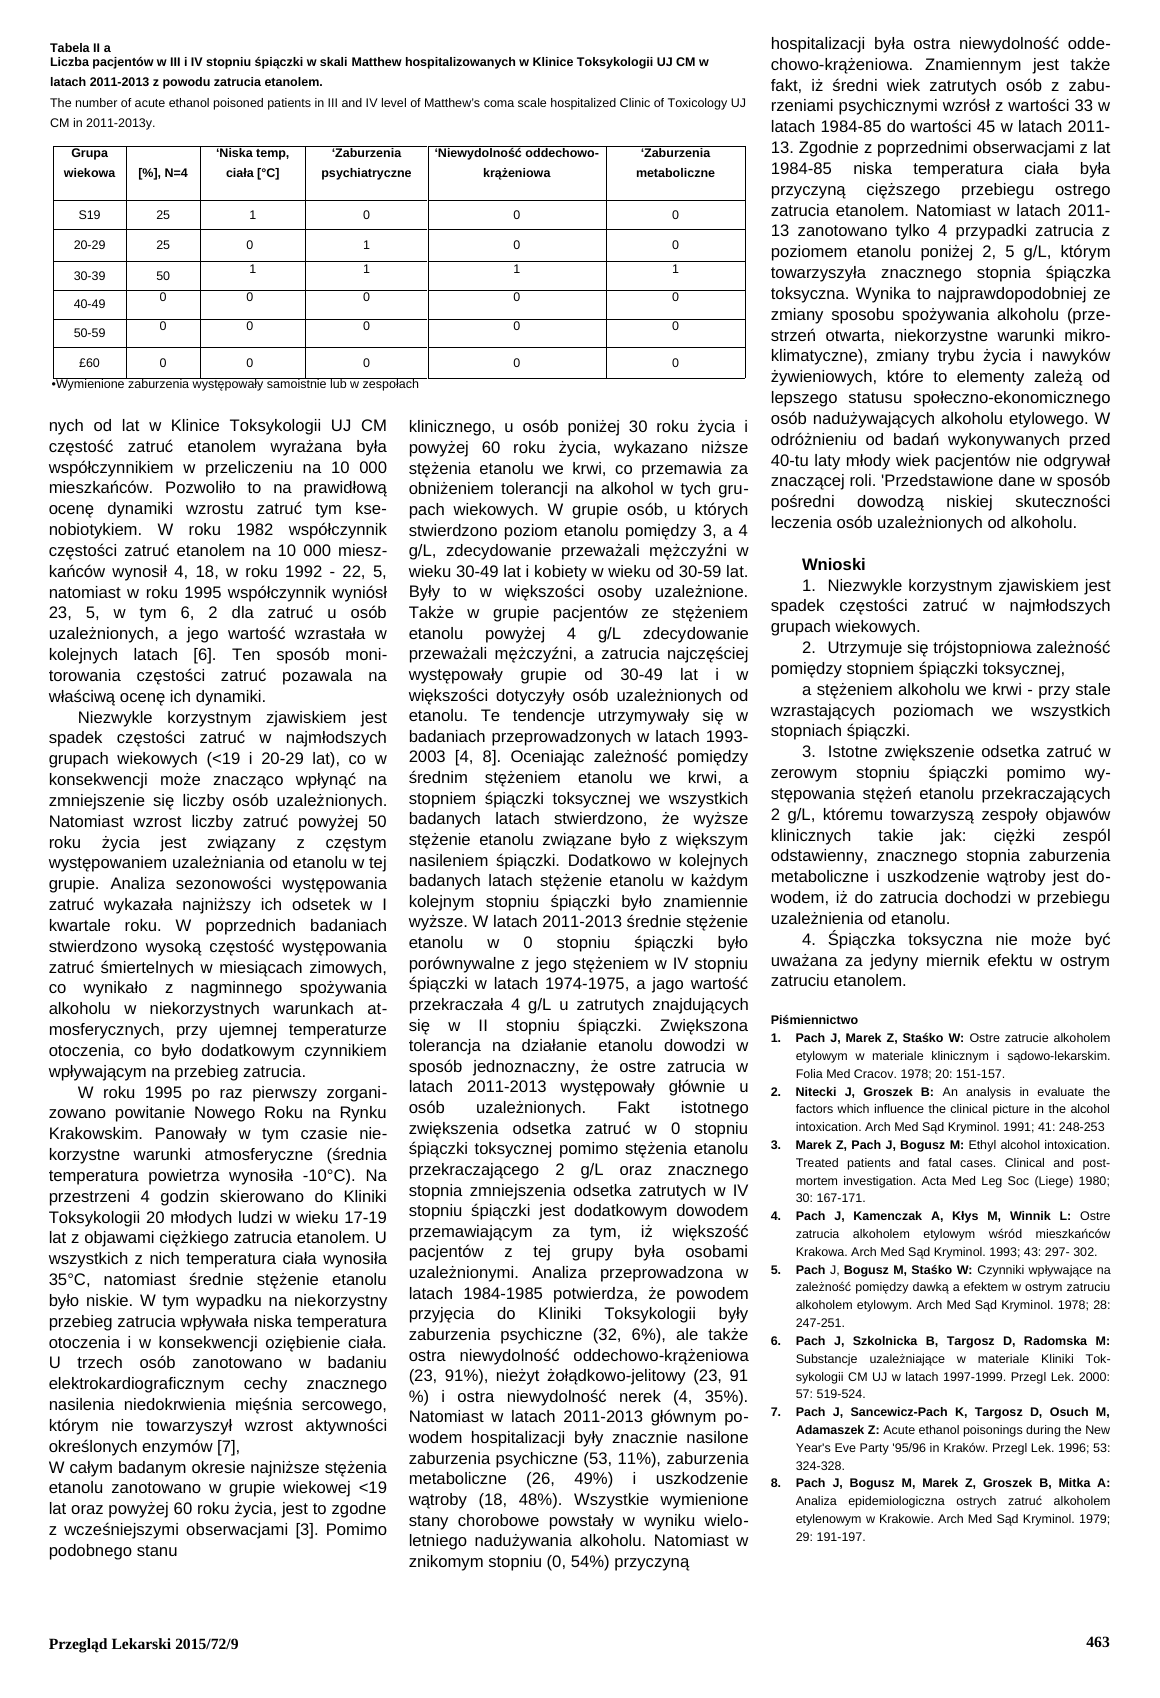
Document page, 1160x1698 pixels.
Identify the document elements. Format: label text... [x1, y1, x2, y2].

list Nitecki J, Groszek B: An analysis in evaluate the factors which influence the clinical picture in the alcohol intoxication. Arch Med Sąd Kryminol. 1991; 41: 248-253 [771, 1084, 1111, 1134]
table_cell 25 [127, 201, 200, 229]
table_header ‘Zaburzenia psychiatryczne [306, 147, 427, 200]
table_cell 0 [429, 230, 606, 261]
list Marek Z, Pach J, Bogusz M: Ethyl alcohol intoxica­tion. Treated patients and fatal cases. Clinical and post-mortem investigation. Acta Med Leg Soc (Liege) 1980; 30: 167-171. [771, 1138, 1111, 1205]
table_header [%], N=4 [127, 147, 200, 200]
table_cell 1 [306, 230, 427, 261]
list Śpiączka toksyczna nie może być uważana za jedyny miernik efektu w ostrym zatruciu etanolem. [771, 929, 1111, 990]
list Pach J, Sancewicz-Pach K, Targosz D, Osuch M, Adamaszek Z: Acute ethanol poisonings during the New Year's Eve Party '95/96 in Kraków. Przegl Lek. 1996; 53: 324-328. [771, 1405, 1111, 1473]
list Pach J, Bogusz M, Staśko W: Czynniki wpływające na zależność pomiędzy dawką a efektem w ostrym zatruciu alkoholem etylowym. Arch Med Sąd Krymi­nol. 1978; 28: 247-251. [771, 1262, 1111, 1330]
list Istotne zwiększenie odsetka zatruć w zerowym stopniu śpiączki pomimo wy­stępowania stężeń etanolu przekraczają­cych 2 g/L, któremu towarzyszą zespoły objawów klinicznych takie jak: ciężki zespól odstawienny, znacznego stopnia zaburzenia metaboliczne i uszkodzenie wątroby jest do­wodem, iż do zatrucia dochodzi w przebiegu uzależnienia od etanolu. [771, 742, 1111, 928]
table_cell 0 [201, 230, 305, 261]
table_header Grupa wiekowa [54, 147, 126, 200]
table_cell 0 [201, 348, 305, 377]
table_cell 0 [201, 291, 305, 319]
text Niezwykle korzystnym zjawiskiem jest spadek częstości zatruć w najmłodszych grupach wiekowych (<19 i 20-29 lat), co w konsekwencji może znacząco wpłynąć na zmniejszenie się liczby osób uzależ­nionych. Natomiast wzrost liczby zatruć powyżej 50 roku życia jest związany z częstym występowaniem uzależniania od etanolu w tej grupie. Analiza sezo­nowości występowania zatruć wykazała najniższy ich odsetek w I kwartale roku. W poprzednich badaniach stwierdzono wysoką częstość występowania zatruć śmiertelnych w miesiącach zimowych, co wynikało z nagminnego spożywania alkoholu w niekorzystnych warunkach at­mosferycznych, przy ujemnej temperaturze otoczenia, co było dodatkowym czynnikiem wpływającym na przebieg zatrucia. [48, 707, 387, 1081]
table_cell 0 [429, 348, 606, 378]
table_cell 0 [127, 320, 200, 347]
table_cell 0 [607, 230, 745, 261]
text Piśmiennictwo [771, 1013, 1111, 1027]
table_cell 25 [127, 230, 200, 261]
table_cell S19 [54, 201, 126, 229]
text Tabela II a [50, 40, 748, 54]
table_cell 1 [201, 201, 305, 229]
text hospitalizacji była ostra niewydolność odde­chowo-krążeniowa. Znamiennym jest także fakt, iż średni wiek zatrutych osób z zabu­rzeniami psychicznymi wzrósł z wartości 33 w latach 1984-85 do wartości 45 w latach 2011-13. Zgodnie z poprzednimi obserwa­cjami z lat 1984-85 niska temperatura ciała była przyczyną cięższego przebiegu ostrego zatrucia etanolem. Natomiast w latach 2011- 13 zanotowano tylko 4 przypadki zatrucia z poziomem etanolu poniżej 2, 5 g/L, którym towarzyszyła znacznego stopnia śpiączka toksyczna. Wynika to najprawdopodobniej ze zmiany sposobu spożywania alkoholu (prze­strzeń otwarta, niekorzystne warunki mikro- klimatyczne), zmiany trybu życia i nawyków żywieniowych, które to elementy zależą od lepszego statusu społeczno-ekonomicznego osób nadużywających alkoholu etylowego. W odróżnieniu od badań wykonywanych przed 40-tu laty młody wiek pacjentów nie odgrywał znaczącej roli. 'Przedstawione dane w sposób pośredni dowodzą niskiej skuteczności leczenia osób uzależnionych od alkoholu. [771, 34, 1111, 532]
list Pach J, Bogusz M, Marek Z, Groszek B, Mitka A: Analiza epidemiologiczna ostrych zatruć alkoholem etylenowym w Krakowie. Arch Med Sąd Kryminol. 1979; 29: 191-197. [771, 1476, 1111, 1544]
text •Wymienione zaburzenia występowały samoistnie lub w zespołach [51, 377, 452, 392]
table_cell 0 [429, 320, 606, 347]
table_cell 20-29 [54, 230, 126, 261]
table_cell 0 [306, 201, 427, 229]
text W całym badanym okresie najniższe stężenia etanolu zanotowano w grupie wiekowej <19 lat oraz powyżej 60 roku życia, jest to zgodne z wcześniejszymi ob­serwacjami [3]. Pomimo podobnego stanu [48, 1457, 387, 1560]
table_cell 0 [429, 201, 606, 229]
table_cell 1 [607, 262, 745, 290]
list Niezwykle korzystnym zjawiskiem jest spadek częstości zatruć w najmłodszych grupach wiekowych. [771, 575, 1111, 636]
table_cell 0 [607, 201, 745, 229]
table_cell 1 [306, 262, 427, 290]
table_cell 30-39 [54, 262, 126, 290]
text nych od lat w Klinice Toksykologii UJ CM częstość zatruć etanolem wyrażana była współczynnikiem w przeliczeniu na 10 000 mieszkańców. Pozwoliło to na prawidłową ocenę dynamiki wzrostu zatruć tym kse- nobiotykiem. W roku 1982 współczynnik częstości zatruć etanolem na 10 000 miesz­kańców wynosił 4, 18, w roku 1992 - 22, 5, natomiast w roku 1995 współczynnik wyniósł 23, 5, w tym 6, 2 dla zatruć u osób uzależnionych, a jego wartość wzrastała w kolejnych latach [6]. Ten sposób moni­torowania częstości zatruć pozawala na właściwą ocenę ich dynamiki. [48, 416, 387, 706]
table_cell 0 [607, 348, 745, 378]
table_cell £60 [54, 348, 126, 377]
table_cell 0 [127, 291, 200, 319]
table_header ‘Niewydolność oddechowo-krążeniowa [429, 147, 606, 200]
table_cell 0 [429, 291, 606, 319]
subtitle Wnioski [771, 554, 1111, 574]
text The number of acute ethanol poisoned patients in III and IV level of Matthew’s coma scale hospitalized Clinic of Toxicology UJ CM in 2011-2013y. [50, 96, 748, 131]
text Przegląd Lekarski 2015/72/9 [48, 1635, 1080, 1653]
table_cell 40-49 [54, 291, 126, 319]
text a stężeniem alkoholu we krwi - przy sta­le wzrastających poziomach we wszystkich stopniach śpiączki. [771, 679, 1111, 740]
text klinicznego, u osób poniżej 30 roku życia i powyżej 60 roku życia, wykazano niższe stężenia etanolu we krwi, co przemawia za obniżeniem tolerancji na alkohol w tych gru­pach wiekowych. W grupie osób, u których stwierdzono poziom etanolu pomiędzy 3, a 4 g/L, zdecydowanie przeważali mężczyźni w wieku 30-49 lat i kobiety w wieku od 30-59 lat. Były to w większości osoby uzależnione. Także w grupie pacjentów ze stężeniem etanolu powyżej 4 g/L zdecy­dowanie przeważali mężczyźni, a zatrucia najczęściej występowały grupie od 30-49 lat i w większości dotyczyły osób uzależnionych od etanolu. Te tendencje utrzymywały się w badaniach przeprowadzonych w latach 1993-2003 [4, 8]. Oceniając zależność pomiędzy średnim stężeniem etanolu we krwi, a stopniem śpiączki toksycznej we wszystkich badanych latach stwierdzono, że wyższe stężenie etanolu związane było z większym nasileniem śpiączki. Dodatkowo w kolejnych badanych latach stężenie etanolu w każdym kolejnym stopniu śpiączki było znamiennie wyższe. W latach 2011-2013 średnie stężenie etanolu w 0 stopniu śpiączki było porównywalne z jego stężeniem w IV stopniu śpiączki w latach 1974-1975, a jago wartość przekraczała 4 g/L u zatru­tych znajdujących się w II stopniu śpiączki. Zwiększona tolerancja na działanie etanolu dowodzi w sposób jednoznaczny, że ostre zatrucia w latach 2011-2013 występowały głównie u osób uzależnionych. Fakt istotne­go zwiększenia odsetka zatruć w 0 stopniu śpiączki toksycznej pomimo stężenia etanolu przekraczającego 2 g/L oraz znacznego stopnia zmniejszenia odsetka zatrutych w IV stopniu śpiączki jest dodatkowym dowodem przemawiającym za tym, iż więk­szość pacjentów z tej grupy była osobami uzależnionymi. Analiza przeprowadzona w latach 1984-1985 potwierdza, że po­wodem przyjęcia do Kliniki Toksykologii były zaburzenia psychiczne (32, 6%), ale także ostra niewydolność oddechowo-krą­żeniowa (23, 91%), nieżyt żołądkowo-jelitowy (23, 91 %) i ostra niewydolność nerek (4, 35%). Natomiast w latach 2011-2013 głównym po­wodem hospitalizacji były znacznie nasilone zaburzenia psychiczne (53, 11%), zaburze­nia metaboliczne (26, 49%) i uszkodzenie wątroby (18, 48%). Wszystkie wymienione stany chorobowe powstały w wyniku wielo­letniego nadużywania alkoholu. Natomiast w znikomym stopniu (0, 54%) przyczyną [408, 417, 748, 1571]
text Liczba pacjentów w III i IV stopniu śpiączki w skali Matthew hospitalizowanych w Klinice Toksykologii UJ CM w latach 2011-2013 z powodu zatrucia etanolem. [50, 54, 748, 89]
table_cell 1 [429, 262, 606, 290]
list Pach J, Marek Z, Staśko W: Ostre zatrucie alkoholem etylowym w materiale klinicznym i sądowo-lekarskim. Folia Med Cracov. 1978; 20: 151-157. [771, 1031, 1111, 1081]
table_header ‘Niska temp, ciała [°C] [201, 147, 305, 200]
table_cell 0 [607, 291, 745, 319]
table_cell 50 [127, 262, 200, 290]
table_cell 1 [201, 262, 305, 290]
table_cell 0 [607, 320, 745, 347]
list Pach J, Kamenczak A, Kłys M, Winnik L: Ostre zatrucia alkoholem etylowym wśród mieszkańców Krakowa. Arch Med Sąd Kryminol. 1993; 43: 297- 302. [771, 1209, 1111, 1259]
table_header ‘Zaburzenia metaboliczne [607, 147, 745, 200]
table_cell 50-59 [54, 320, 126, 347]
table_cell 0 [306, 291, 427, 319]
table_cell 0 [127, 348, 200, 377]
list Pach J, Szkolnicka B, Targosz D, Radomska M: Substancje uzależniające w materiale Kliniki Tok­sykologii CM UJ w latach 1997-1999. Przegl Lek. 2000: 57: 519-524. [771, 1333, 1111, 1401]
list Utrzymuje się trójstopniowa zależność pomiędzy stopniem śpiączki toksycznej, [771, 638, 1111, 678]
text 463 [1080, 1633, 1109, 1651]
table_cell 0 [201, 320, 305, 347]
text W roku 1995 po raz pierwszy zorgani­zowano powitanie Nowego Roku na Rynku Krakowskim. Panowały w tym czasie nie­korzystne warunki atmosferyczne (średnia temperatura powietrza wynosiła -10°C). Na przestrzeni 4 godzin skierowano do Kliniki Toksykologii 20 młodych ludzi w wieku 17-19 lat z objawami ciężkiego zatrucia etanolem. U wszystkich z nich temperatura ciała wynosiła 35°C, natomiast średnie stężenie etanolu było niskie. W tym wypadku na nie­korzystny przebieg zatrucia wpływała niska temperatura otoczenia i w konsekwencji oziębienie ciała. U trzech osób zanotowano w badaniu elektrokardiograficznym cechy znacznego nasilenia niedokrwienia mięśnia sercowego, którym nie towarzyszył wzrost aktywności określonych enzymów [7], [48, 1082, 387, 1456]
table_cell 0 [306, 348, 427, 377]
table_cell 0 [306, 320, 427, 347]
